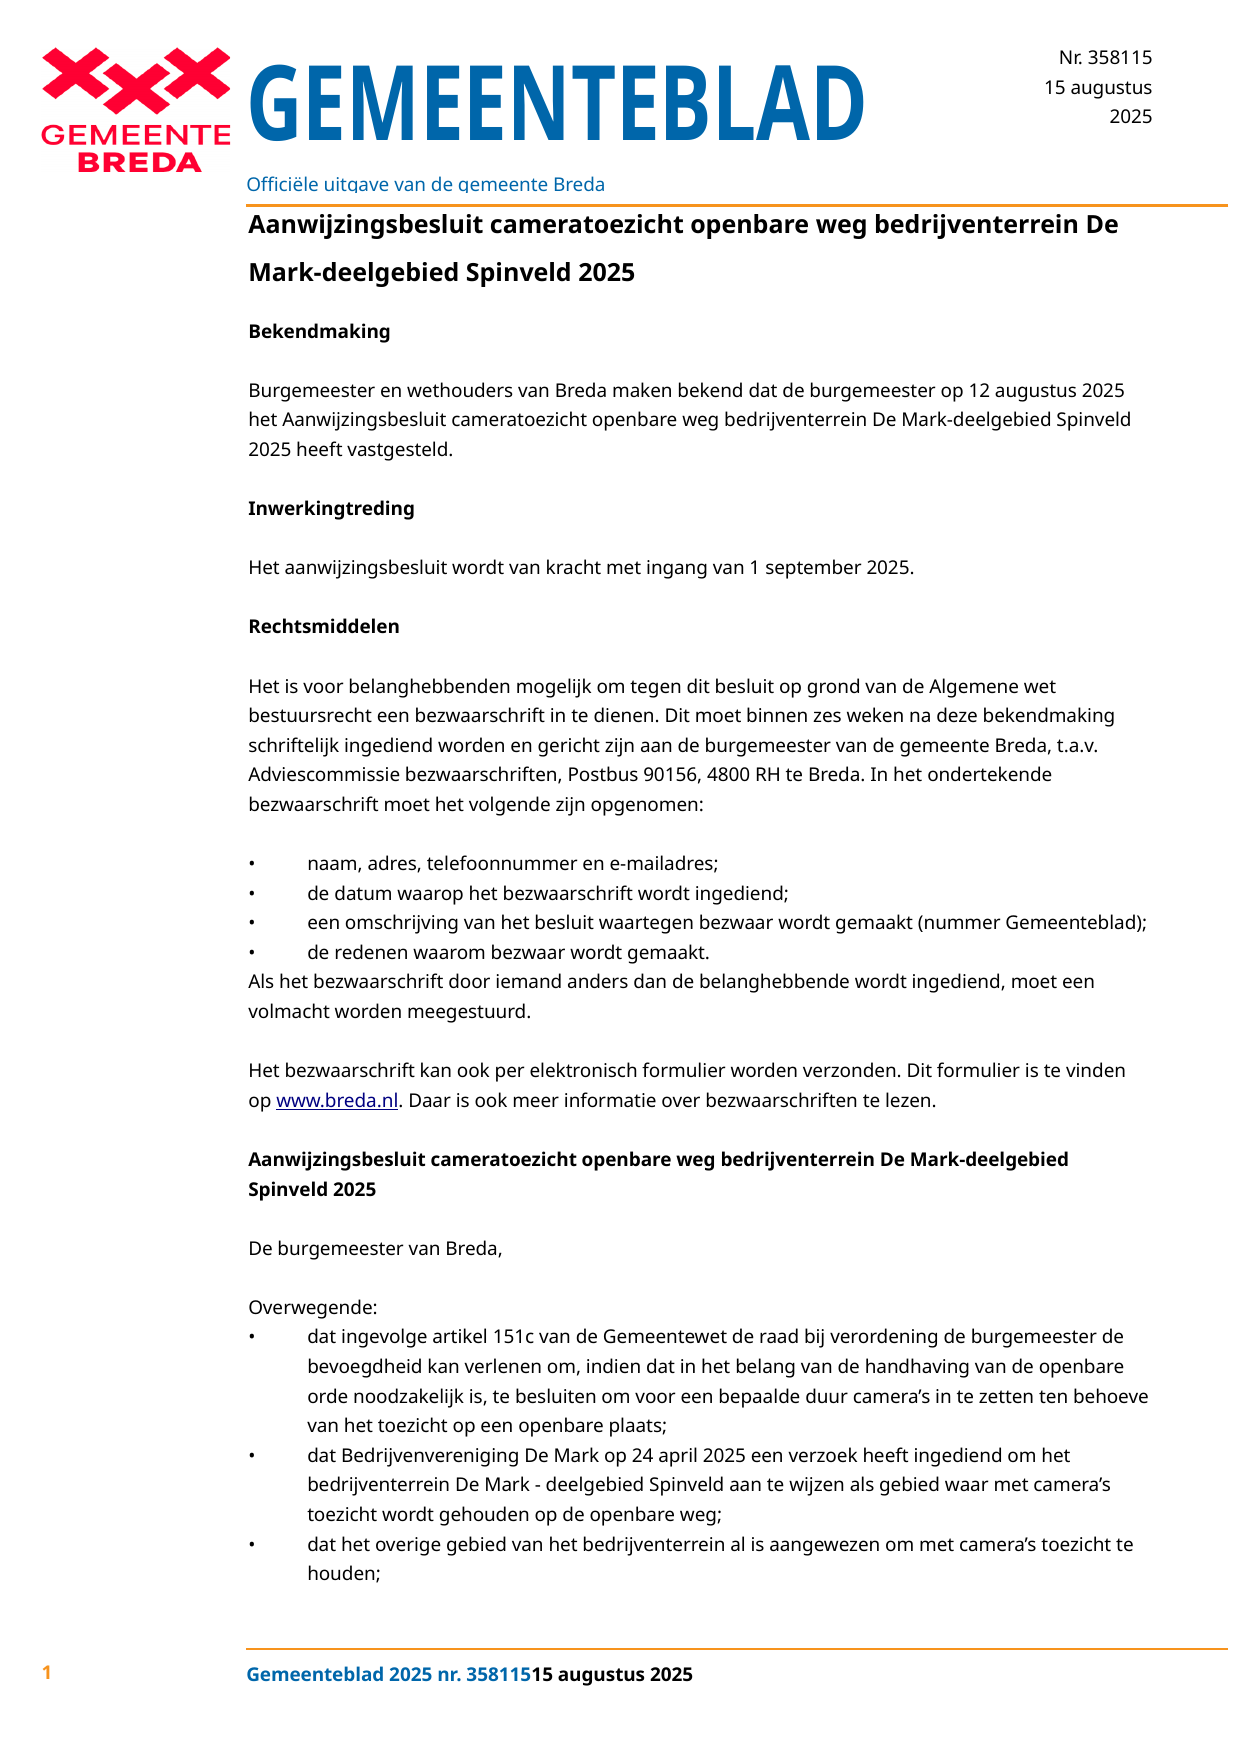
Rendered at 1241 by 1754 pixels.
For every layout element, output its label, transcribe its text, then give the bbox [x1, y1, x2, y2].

text Het is voor belanghebbenden mogelijk om tegen dit besluit op grond van de Algemene wet bestuursrecht een bezwaarschrift in te dienen. Dit moet binnen zes weken na deze bekendmaking schriftelijk ingediend worden en gericht zijn aan de burgemeester van de gemeente Breda, t.a.v. Adviescommissie bezwaarschriften, Postbus 90156, 4800 RH te Breda. In het ondertekende bezwaarschrift moet het volgende zijn opgenomen: [248, 673, 1152, 817]
text Burgemeester en wethouders van Breda maken bekend dat de burgemeester op 12 augustus 2025 het Aanwijzingsbesluit cameratoezicht openbare weg bedrijventerrein De Mark-deelgebied Spinveld 2025 heeft vastgesteld. [248, 377, 1152, 462]
text Rechtsmiddelen [248, 614, 1152, 639]
list een omschrijving van het besluit waartegen bezwaar wordt gemaakt (nummer Gemeenteblad); [248, 909, 1152, 935]
text Het aanwijzingsbesluit wordt van kracht met ingang van 1 september 2025. [248, 554, 1152, 580]
text Inwerkingtreding [248, 495, 1152, 521]
list dat ingevolge artikel 151c van de Gemeentewet de raad bij verordening de burgemeester de bevoegdheid kan verlenen om, indien dat in het belang van de handhaving van de openbare orde noodzakelijk is, te besluiten om voor een bepaalde duur camera’s in te zetten ten behoeve van het toezicht op een openbare plaats; [248, 1324, 1152, 1438]
list de datum waarop het bezwaarschrift wordt ingediend; [248, 880, 1152, 906]
list de redenen waarom bezwaar wordt gemaakt. [248, 939, 1152, 965]
list dat Bedrijvenvereniging De Mark op 24 april 2025 een verzoek heeft ingediend om het bedrijventerrein De Mark - deelgebied Spinveld aan te wijzen als gebied waar met camera’s toezicht wordt gehouden op de openbare weg; [248, 1442, 1152, 1527]
text Overwegende: [248, 1294, 1152, 1320]
text Aanwijzingsbesluit cameratoezicht openbare weg bedrijventerrein De Mark-deelgebied Spinveld 2025 [248, 207, 1152, 288]
text Bekendmaking [248, 318, 1152, 344]
picture [41, 47, 231, 172]
text Het bezwaarschrift kan ook per elektronisch formulier worden verzonden. Dit formulier is te vinden op www.breda.nl. Daar is ook meer informatie over bezwaarschriften te lezen. [248, 1057, 1152, 1113]
text De burgemeester van Breda, [248, 1235, 1152, 1261]
text Aanwijzingsbesluit cameratoezicht openbare weg bedrijventerrein De Mark-deelgebied Spinveld 2025 [248, 1146, 1152, 1202]
text Als het bezwaarschrift door iemand anders dan de belanghebbende wordt ingediend, moet een volmacht worden meegestuurd. [248, 969, 1152, 1024]
list naam, adres, telefoonnummer en e-mailadres; [248, 850, 1152, 876]
list dat het overige gebied van het bedrijventerrein al is aangewezen om met camera’s toezicht te houden; [248, 1531, 1152, 1586]
